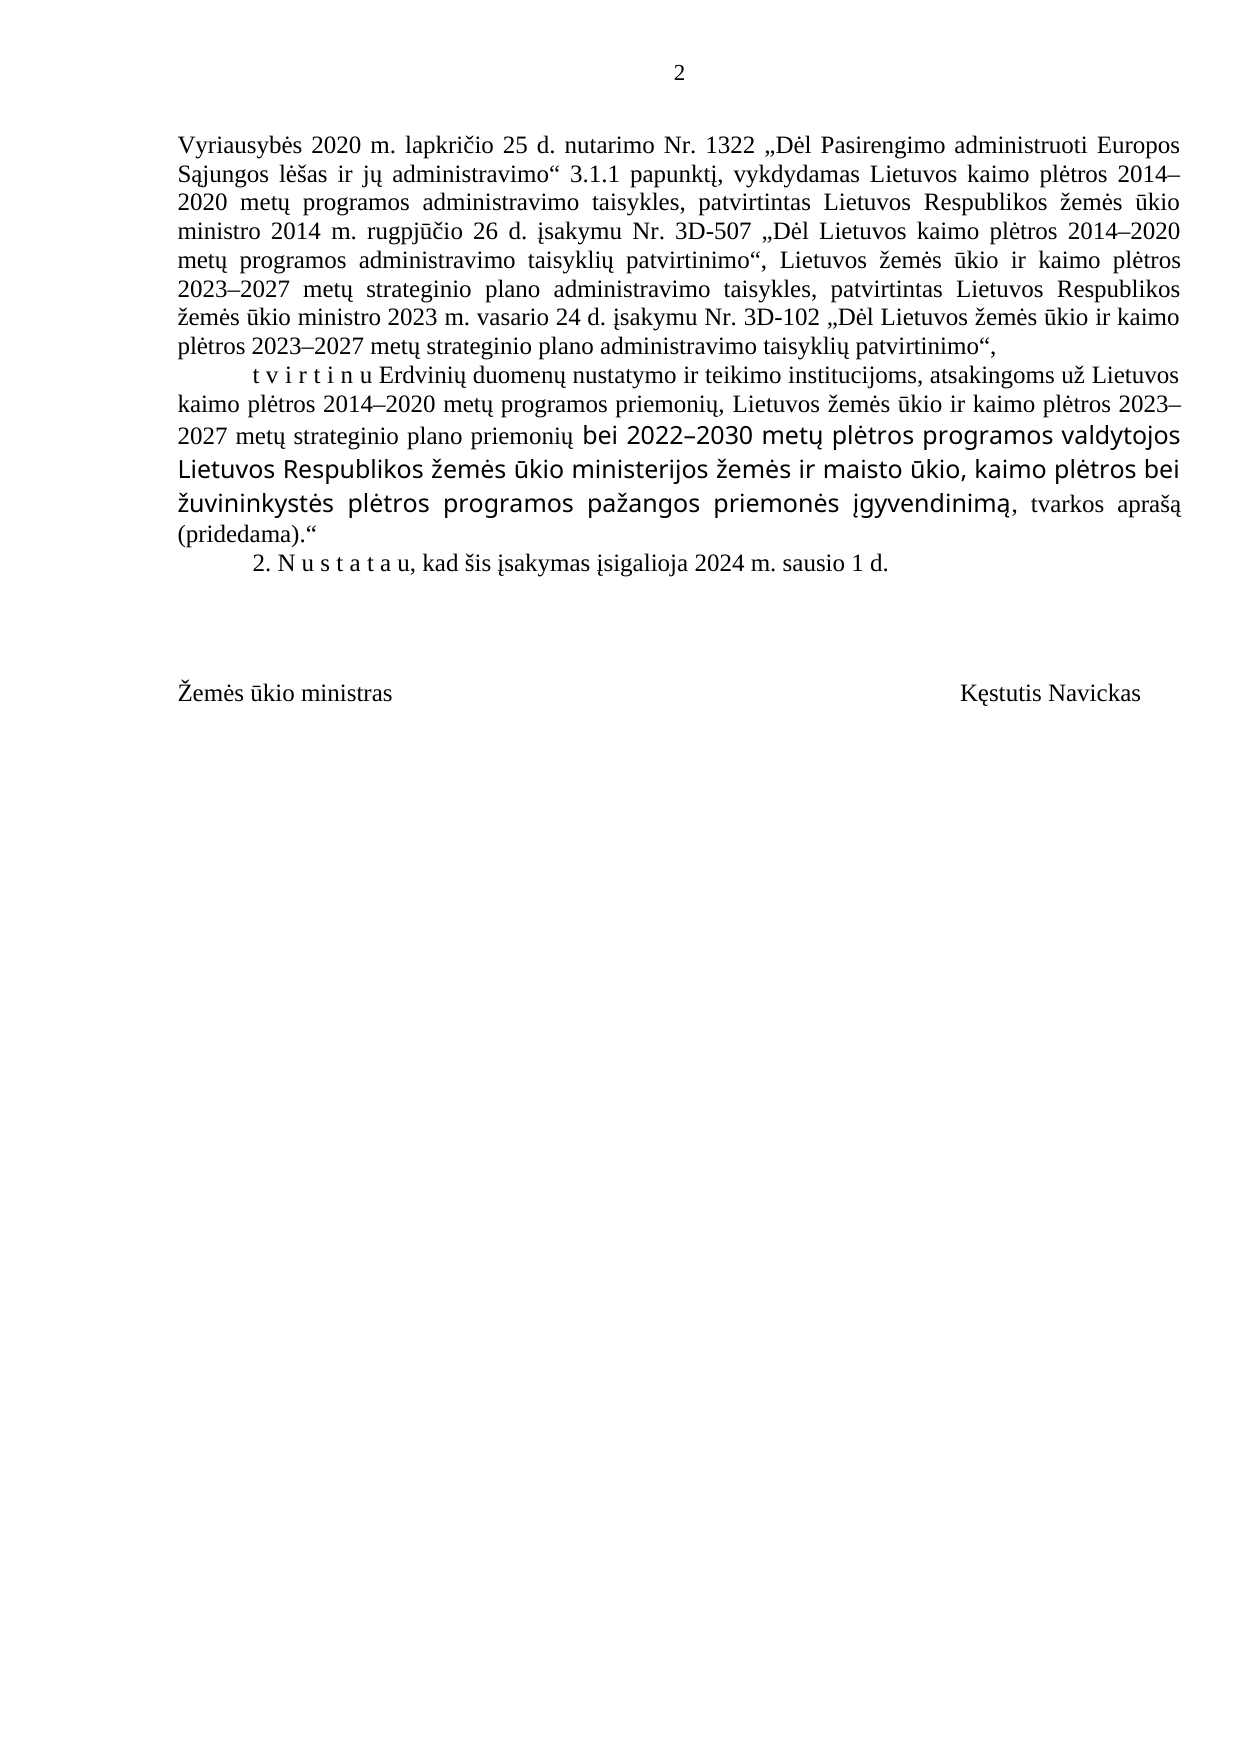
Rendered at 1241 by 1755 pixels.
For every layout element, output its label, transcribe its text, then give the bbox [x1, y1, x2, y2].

text t v i r t i n u Erdvinių duomenų nustatymo ir teikimo institucijoms, atsakingoms už Lietuvos kaimo plėtros 2014–2020 metų programos priemonių, Lietuvos žemės ūkio ir kaimo plėtros 2023–2027 metų strateginio plano priemonių bei 2022–2030 metų plėtros programos valdytojos Lietuvos Respublikos žemės ūkio ministerijos žemės ir maisto ūkio, kaimo plėtros bei žuvininkystės plėtros programos pažangos priemonės įgyvendinimą, tvarkos aprašą (pridedama).“ [177, 360, 1181, 548]
text Žemės ūkio ministras Kęstutis Navickas [177, 678, 1181, 706]
text Vyriausybės 2020 m. lapkričio 25 d. nutarimo Nr. 1322 „Dėl Pasirengimo administruoti Europos Sąjungos lėšas ir jų administravimo“ 3.1.1 papunktį, vykdydamas Lietuvos kaimo plėtros 2014–2020 metų programos administravimo taisykles, patvirtintas Lietuvos Respublikos žemės ūkio ministro 2014 m. rugpjūčio 26 d. įsakymu Nr. 3D-507 „Dėl Lietuvos kaimo plėtros 2014–2020 metų programos administravimo taisyklių patvirtinimo“, Lietuvos žemės ūkio ir kaimo plėtros 2023–2027 metų strateginio plano administravimo taisykles, patvirtintas Lietuvos Respublikos žemės ūkio ministro 2023 m. vasario 24 d. įsakymu Nr. 3D-102 „Dėl Lietuvos žemės ūkio ir kaimo plėtros 2023–2027 metų strateginio plano administravimo taisyklių patvirtinimo“, [177, 130, 1181, 360]
text 2. N u s t a t a u, kad šis įsakymas įsigalioja 2024 m. sausio 1 d. [177, 548, 1181, 577]
